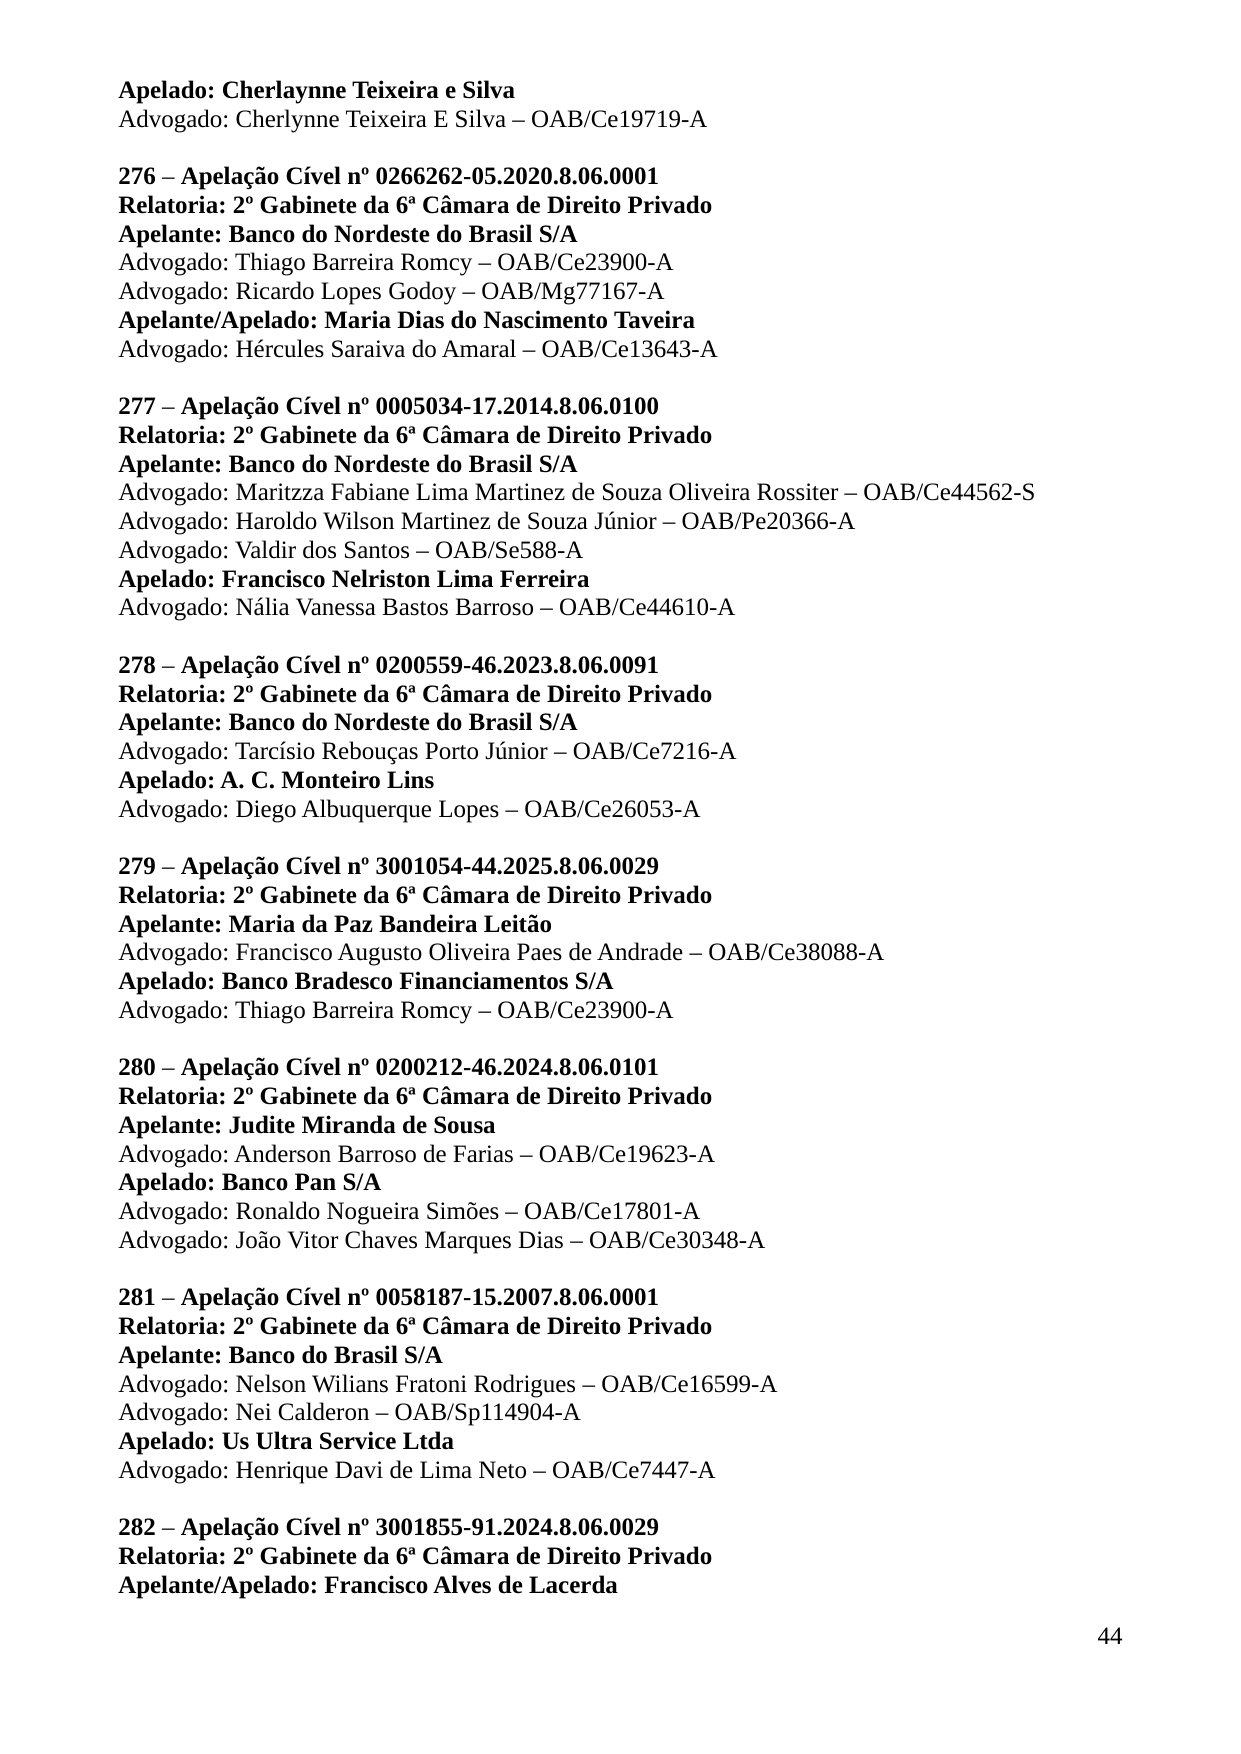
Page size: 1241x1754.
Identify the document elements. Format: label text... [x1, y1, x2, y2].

text Apelado: Cherlaynne Teixeira e Silva Advogado: Cherlynne Teixeira E Silva – OAB/Ce19719-A [118, 75, 1122, 132]
text 279 – Apelação Cível nº 3001054-44.2025.8.06.0029 Relatoria: 2º Gabinete da 6ª Câmara de Direito Privado Apelante: Maria da Paz Bandeira Leitão Advogado: Francisco Augusto Oliveira Paes de Andrade – OAB/Ce38088-A Apelado: Banco Bradesco Financiamentos S/A Advogado: Thiago Barreira Romcy – OAB/Ce23900-A [118, 822, 1122, 1024]
text 281 – Apelação Cível nº 0058187-15.2007.8.06.0001 Relatoria: 2º Gabinete da 6ª Câmara de Direito Privado Apelante: Banco do Brasil S/A Advogado: Nelson Wilians Fratoni Rodrigues – OAB/Ce16599-A Advogado: Nei Calderon – OAB/Sp114904-A Apelado: Us Ultra Service Ltda Advogado: Henrique Davi de Lima Neto – OAB/Ce7447-A [118, 1254, 1122, 1484]
text 282 – Apelação Cível nº 3001855-91.2024.8.06.0029 Relatoria: 2º Gabinete da 6ª Câmara de Direito Privado Apelante/Apelado: Francisco Alves de Lacerda [118, 1484, 1122, 1599]
text 276 – Apelação Cível nº 0266262-05.2020.8.06.0001 Relatoria: 2º Gabinete da 6ª Câmara de Direito Privado Apelante: Banco do Nordeste do Brasil S/A Advogado: Thiago Barreira Romcy – OAB/Ce23900-A Advogado: Ricardo Lopes Godoy – OAB/Mg77167-A Apelante/Apelado: Maria Dias do Nascimento Taveira Advogado: Hércules Saraiva do Amaral – OAB/Ce13643-A 277 – Apelação Cível nº 0005034-17.2014.8.06.0100 Relatoria: 2º Gabinete da 6ª Câmara de Direito Privado Apelante: Banco do Nordeste do Brasil S/A Advogado: Maritzza Fabiane Lima Martinez de Souza Oliveira Rossiter – OAB/Ce44562-S Advogado: Haroldo Wilson Martinez de Souza Júnior – OAB/Pe20366-A Advogado: Valdir dos Santos – OAB/Se588-A Apelado: Francisco Nelriston Lima Ferreira Advogado: Nália Vanessa Bastos Barroso – OAB/Ce44610-A [118, 132, 1122, 621]
text 278 – Apelação Cível nº 0200559-46.2023.8.06.0091 Relatoria: 2º Gabinete da 6ª Câmara de Direito Privado Apelante: Banco do Nordeste do Brasil S/A Advogado: Tarcísio Rebouças Porto Júnior – OAB/Ce7216-A Apelado: A. C. Monteiro Lins Advogado: Diego Albuquerque Lopes – OAB/Ce26053-A [118, 621, 1122, 822]
text 280 – Apelação Cível nº 0200212-46.2024.8.06.0101 Relatoria: 2º Gabinete da 6ª Câmara de Direito Privado Apelante: Judite Miranda de Sousa Advogado: Anderson Barroso de Farias – OAB/Ce19623-A Apelado: Banco Pan S/A Advogado: Ronaldo Nogueira Simões – OAB/Ce17801-A Advogado: João Vitor Chaves Marques Dias – OAB/Ce30348-A [118, 1024, 1122, 1254]
